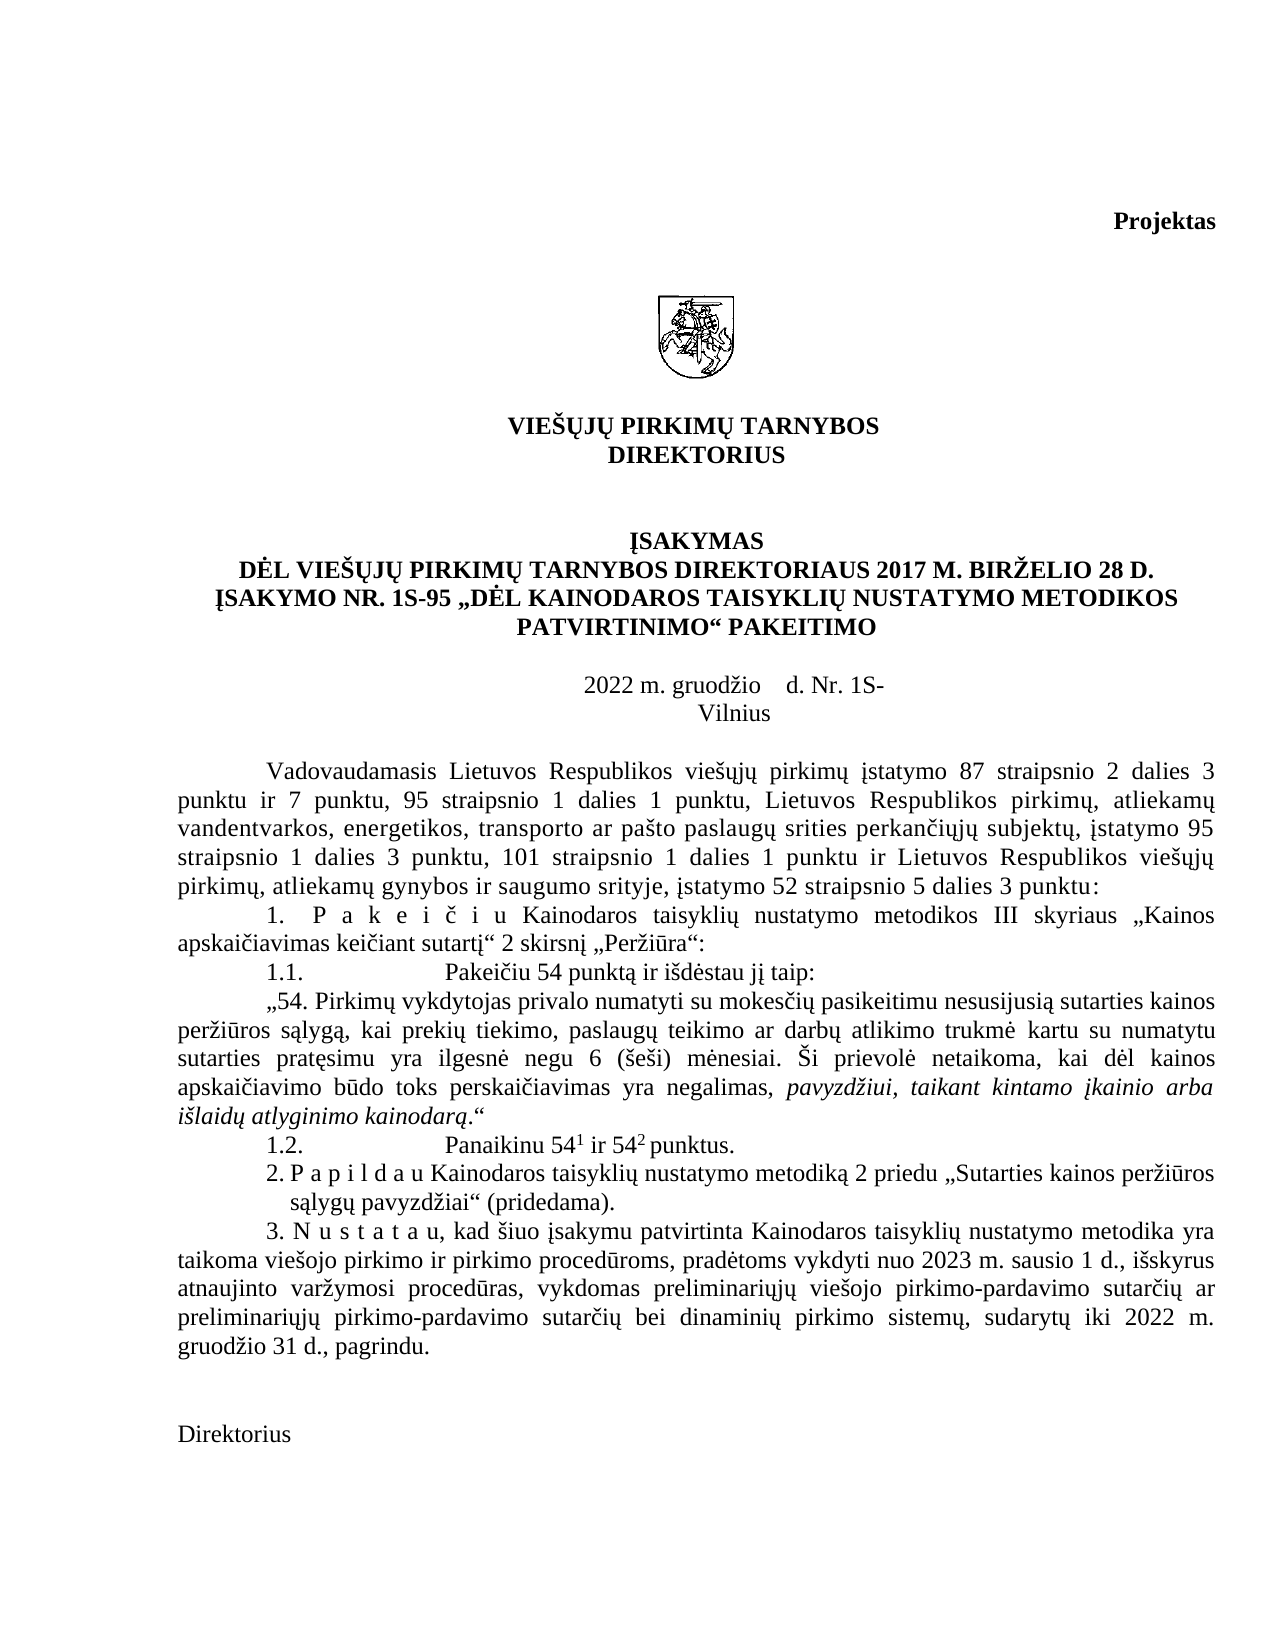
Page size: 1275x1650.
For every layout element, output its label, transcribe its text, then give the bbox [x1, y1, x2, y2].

text 3. N u s t a t a u, kad šiuo įsakymu patvirtinta Kainodaros taisyklių nustatymo metodika yra taikoma viešojo pirkimo ir pirkimo procedūroms, pradėtoms vykdyti nuo 2023 m. sausio 1 d., išskyrus atnaujinto varžymosi procedūras, vykdomas preliminariųjų viešojo pirkimo-pardavimo sutarčių ar preliminariųjų pirkimo-pardavimo sutarčių bei dinaminių pirkimo sistemų, sudarytų iki 2022 m. gruodžio 31 d., pagrindu. [177, 1216, 1216, 1360]
text 2. P a p i l d a u Kainodaros taisyklių nustatymo metodiką 2 priedu „Sutarties kainos peržiūros sąlygų pavyzdžiai“ (pridedama). [266, 1158, 1216, 1216]
text 1.1. Pakeičiu 54 punktą ir išdėstau jį taip: [266, 957, 1216, 986]
text 2022 m. gruodžio d. Nr. 1S- [177, 670, 1216, 698]
text Projektas [177, 206, 1216, 235]
text Direktorius [177, 1418, 1216, 1448]
text DĖL VIEŠŲJŲ PIRKIMŲ TARNYBOS DIREKTORIAUS 2017 M. BIRŽELIO 28 D. ĮSAKYMO NR. 1S-95 „DĖL KAINODAROS TAISYKLIŲ NUSTATYMO METODIKOS PATVIRTINIMO“ PAKEITIMO [177, 555, 1216, 641]
text Vilnius [177, 698, 1216, 727]
text 1. P a k e i č i u Kainodaros taisyklių nustatymo metodikos III skyriaus „Kainos apskaičiavimas keičiant sutartį“ 2 skirsnį „Peržiūra“: [177, 900, 1216, 957]
text ĮSAKYMAS [177, 526, 1216, 555]
text „54. Pirkimų vykdytojas privalo numatyti su mokesčių pasikeitimu nesusijusią sutarties kainos peržiūros sąlygą, kai prekių tiekimo, paslaugų teikimo ar darbų atlikimo trukmė kartu su numatytu sutarties pratęsimu yra ilgesnė negu 6 (šeši) mėnesiai. Ši prievolė netaikoma, kai dėl kainos apskaičiavimo būdo toks perskaičiavimas yra negalimas, pavyzdžiui, taikant kintamo įkainio arba išlaidų atlyginimo kainodarą.“ [177, 986, 1216, 1130]
text VIEŠŲJŲ PIRKIMŲ TARNYBOS [177, 411, 1216, 440]
text DIREKTORIUS [177, 440, 1216, 468]
text Vadovaudamasis Lietuvos Respublikos viešųjų pirkimų įstatymo 87 straipsnio 2 dalies 3 punktu ir 7 punktu, 95 straipsnio 1 dalies 1 punktu, Lietuvos Respublikos pirkimų, atliekamų vandentvarkos, energetikos, transporto ar pašto paslaugų srities perkančiųjų subjektų, įstatymo 95 straipsnio 1 dalies 3 punktu, 101 straipsnio 1 dalies 1 punktu ir Lietuvos Respublikos viešųjų pirkimų, atliekamų gynybos ir saugumo srityje, įstatymo 52 straipsnio 5 dalies 3 punktu: [177, 756, 1216, 900]
text 1.2. Panaikinu 541 ir 542 punktus. [266, 1130, 1216, 1158]
